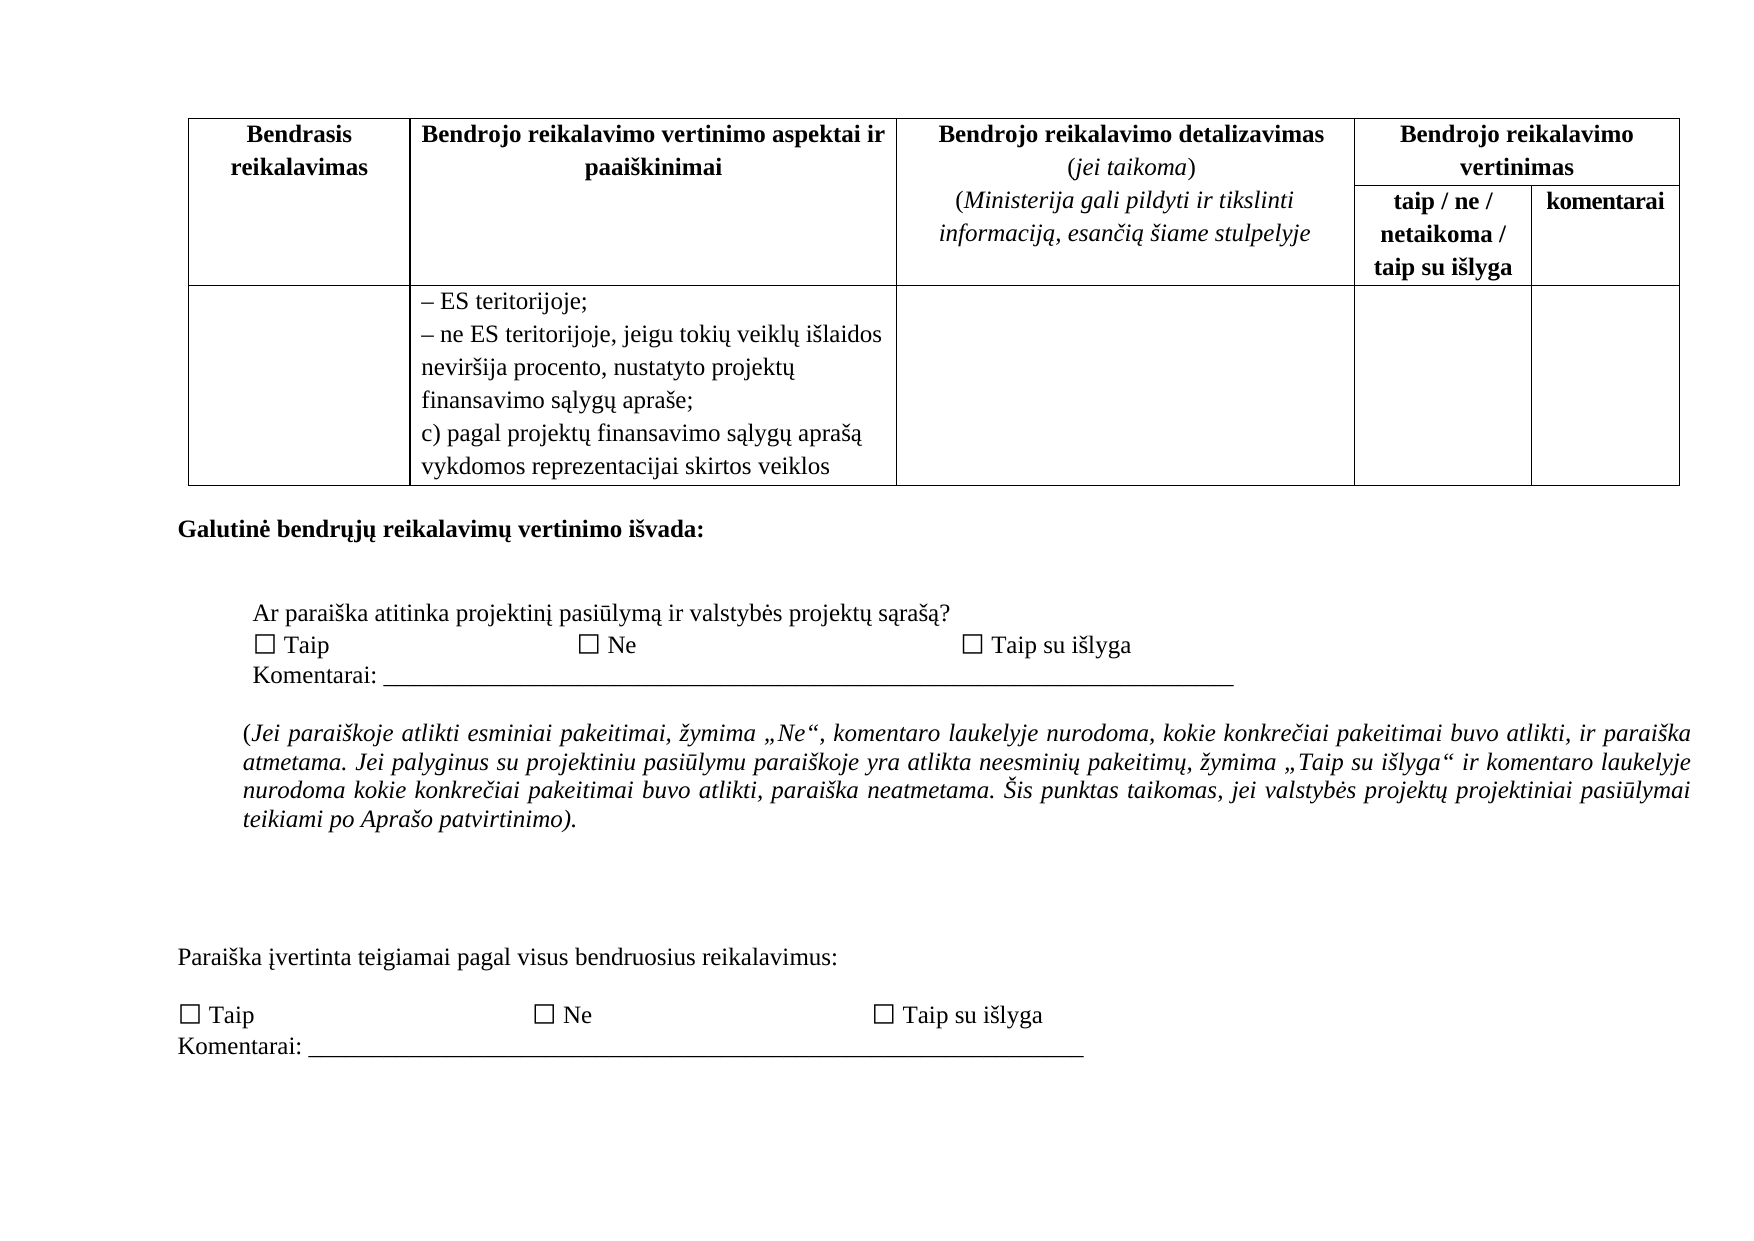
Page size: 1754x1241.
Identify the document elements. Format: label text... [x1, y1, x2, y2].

table_header Bendrojo reikalavimo vertinimo aspektai ir paaiškinimai [411, 119, 896, 285]
table_cell – ES teritorijoje; – ne ES teritorijoje, jeigu tokių veiklų išlaidos neviršija procento, nustatyto projektų finansavimo sąlygų apraše; c) pagal projektų finansavimo sąlygų aprašą vykdomos reprezentacijai skirtos veiklos [411, 286, 896, 484]
table_header Bendrojo reikalavimo vertinimas [1355, 119, 1679, 185]
text Ar paraiška atitinka projektinį pasiūlymą ir valstybės projektų sąrašą? [252, 598, 1695, 626]
table_header Bendrojo reikalavimo detalizavimas (jei taikoma) (Ministerija gali pildyti ir tikslinti informaciją, esančią šiame stulpelyje [897, 119, 1354, 285]
table_cell taip / ne / netaikoma / taip su išlyga [1355, 186, 1531, 285]
table_cell [189, 286, 409, 484]
text ⬜ Taip ⬜ Ne ⬜ Taip su išlyga [252, 626, 1695, 660]
text ⬜ Taip ⬜ Ne ⬜ Taip su išlyga [177, 997, 1695, 1031]
text Komentarai: ____________________________________________________________________ [252, 660, 1695, 689]
table_cell [189, 185, 409, 285]
text Galutinė bendrųjų reikalavimų vertinimo išvada: [177, 514, 1695, 543]
table_cell [1355, 286, 1531, 484]
text (Jei paraiškoje atlikti esminiai pakeitimai, žymima „Ne“, komentaro laukelyje nurodoma, kokie konkrečiai pakeitimai buvo atlikti, ir paraiška atmetama. Jei palyginus su projektiniu pasiūlymu paraiškoje yra atlikta neesminių pakeitimų, žymima „Taip su išlyga“ ir komentaro laukelyje nurodoma kokie konkrečiai pakeitimai buvo atlikti, paraiška neatmetama. Šis punktas taikomas, jei valstybės projektų projektiniai pasiūlymai teikiami po Aprašo patvirtinimo). [243, 718, 1695, 833]
text Paraiška įvertinta teigiamai pagal visus bendruosius reikalavimus: [177, 942, 1695, 971]
table_cell [897, 286, 1354, 484]
table_cell komentarai [1532, 186, 1679, 285]
table_cell [1532, 286, 1679, 484]
text Komentarai: ______________________________________________________________ [177, 1031, 1695, 1059]
table_header Bendrasis reikalavimas [189, 119, 409, 185]
